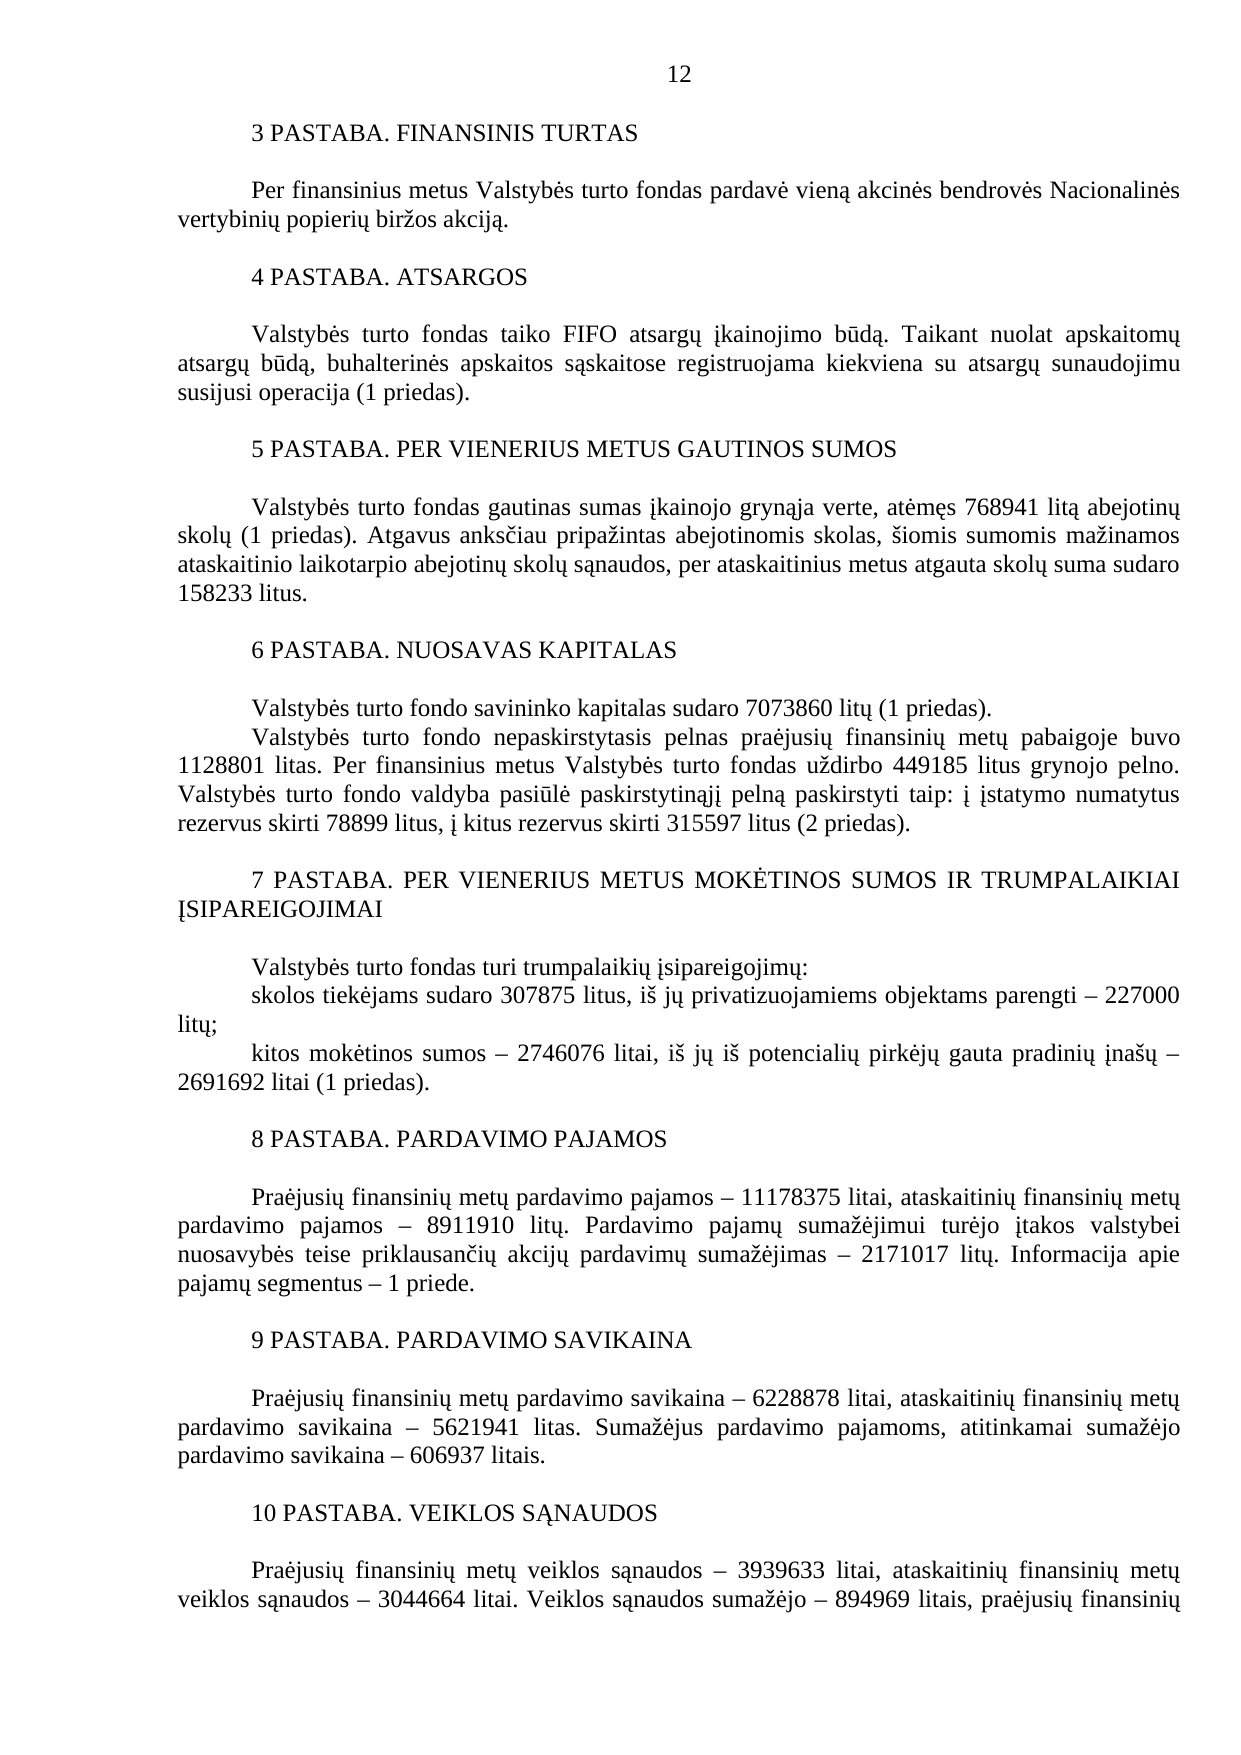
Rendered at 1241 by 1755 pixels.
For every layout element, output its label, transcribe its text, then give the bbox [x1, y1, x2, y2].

text 6 PASTABA. NUOSAVAS KAPITALAS [177, 636, 1181, 664]
text kitos mokėtinos sumos – 2746076 litai, iš jų iš potencialių pirkėjų gauta pradinių įnašų – 2691692 litai (1 priedas). [177, 1038, 1181, 1096]
text 5 PASTABA. PER VIENERIUS METUS GAUTINOS SUMOS [177, 434, 1181, 463]
text Valstybės turto fondo nepaskirstytasis pelnas praėjusių finansinių metų pabaigoje buvo 1128801 litas. Per finansinius metus Valstybės turto fondas uždirbo 449185 litus grynojo pelno. Valstybės turto fondo valdyba pasiūlė paskirstytinąjį pelną paskirstyti taip: į įstatymo numatytus rezervus skirti 78899 litus, į kitus rezervus skirti 315597 litus (2 priedas). [177, 722, 1181, 837]
text Valstybės turto fondas turi trumpalaikių įsipareigojimų: [177, 952, 1181, 981]
text skolos tiekėjams sudaro 307875 litus, iš jų privatizuojamiems objektams parengti – 227000 litų; [177, 981, 1181, 1038]
text Valstybės turto fondas gautinas sumas įkainojo grynąja verte, atėmęs 768941 litą abejotinų skolų (1 priedas). Atgavus anksčiau pripažintas abejotinomis skolas, šiomis sumomis mažinamos ataskaitinio laikotarpio abejotinų skolų sąnaudos, per ataskaitinius metus atgauta skolų suma sudaro 158233 litus. [177, 492, 1181, 607]
text Praėjusių finansinių metų veiklos sąnaudos – 3939633 litai, ataskaitinių finansinių metų veiklos sąnaudos – 3044664 litai. Veiklos sąnaudos sumažėjo – 894969 litais, praėjusių finansinių [177, 1556, 1181, 1613]
text 4 PASTABA. ATSARGOS [177, 262, 1181, 291]
text Valstybės turto fondas taiko FIFO atsargų įkainojimo būdą. Taikant nuolat apskaitomų atsargų būdą, buhalterinės apskaitos sąskaitose registruojama kiekviena su atsargų sunaudojimu susijusi operacija (1 priedas). [177, 319, 1181, 406]
text 9 PASTABA. PARDAVIMO SAVIKAINA [177, 1326, 1181, 1354]
text 3 PASTABA. FINANSINIS TURTAS [177, 118, 1181, 147]
text 10 PASTABA. VEIKLOS SĄNAUDOS [177, 1498, 1181, 1527]
text Per finansinius metus Valstybės turto fondas pardavė vieną akcinės bendrovės Nacionalinės vertybinių popierių biržos akciją. [177, 176, 1181, 233]
text Praėjusių finansinių metų pardavimo savikaina – 6228878 litai, ataskaitinių finansinių metų pardavimo savikaina – 5621941 litas. Sumažėjus pardavimo pajamoms, atitinkamai sumažėjo pardavimo savikaina – 606937 litais. [177, 1383, 1181, 1469]
text Valstybės turto fondo savininko kapitalas sudaro 7073860 litų (1 priedas). [177, 693, 1181, 722]
text Praėjusių finansinių metų pardavimo pajamos – 11178375 litai, ataskaitinių finansinių metų pardavimo pajamos – 8911910 litų. Pardavimo pajamų sumažėjimui turėjo įtakos valstybei nuosavybės teise priklausančių akcijų pardavimų sumažėjimas – 2171017 litų. Informacija apie pajamų segmentus – 1 priede. [177, 1182, 1181, 1297]
text 8 PASTABA. PARDAVIMO PAJAMOS [177, 1124, 1181, 1153]
text 7 PASTABA. PER VIENERIUS METUS MOKĖTINOS SUMOS IR TRUMPALAIKIAI ĮSIPAREIGOJIMAI [177, 866, 1181, 923]
